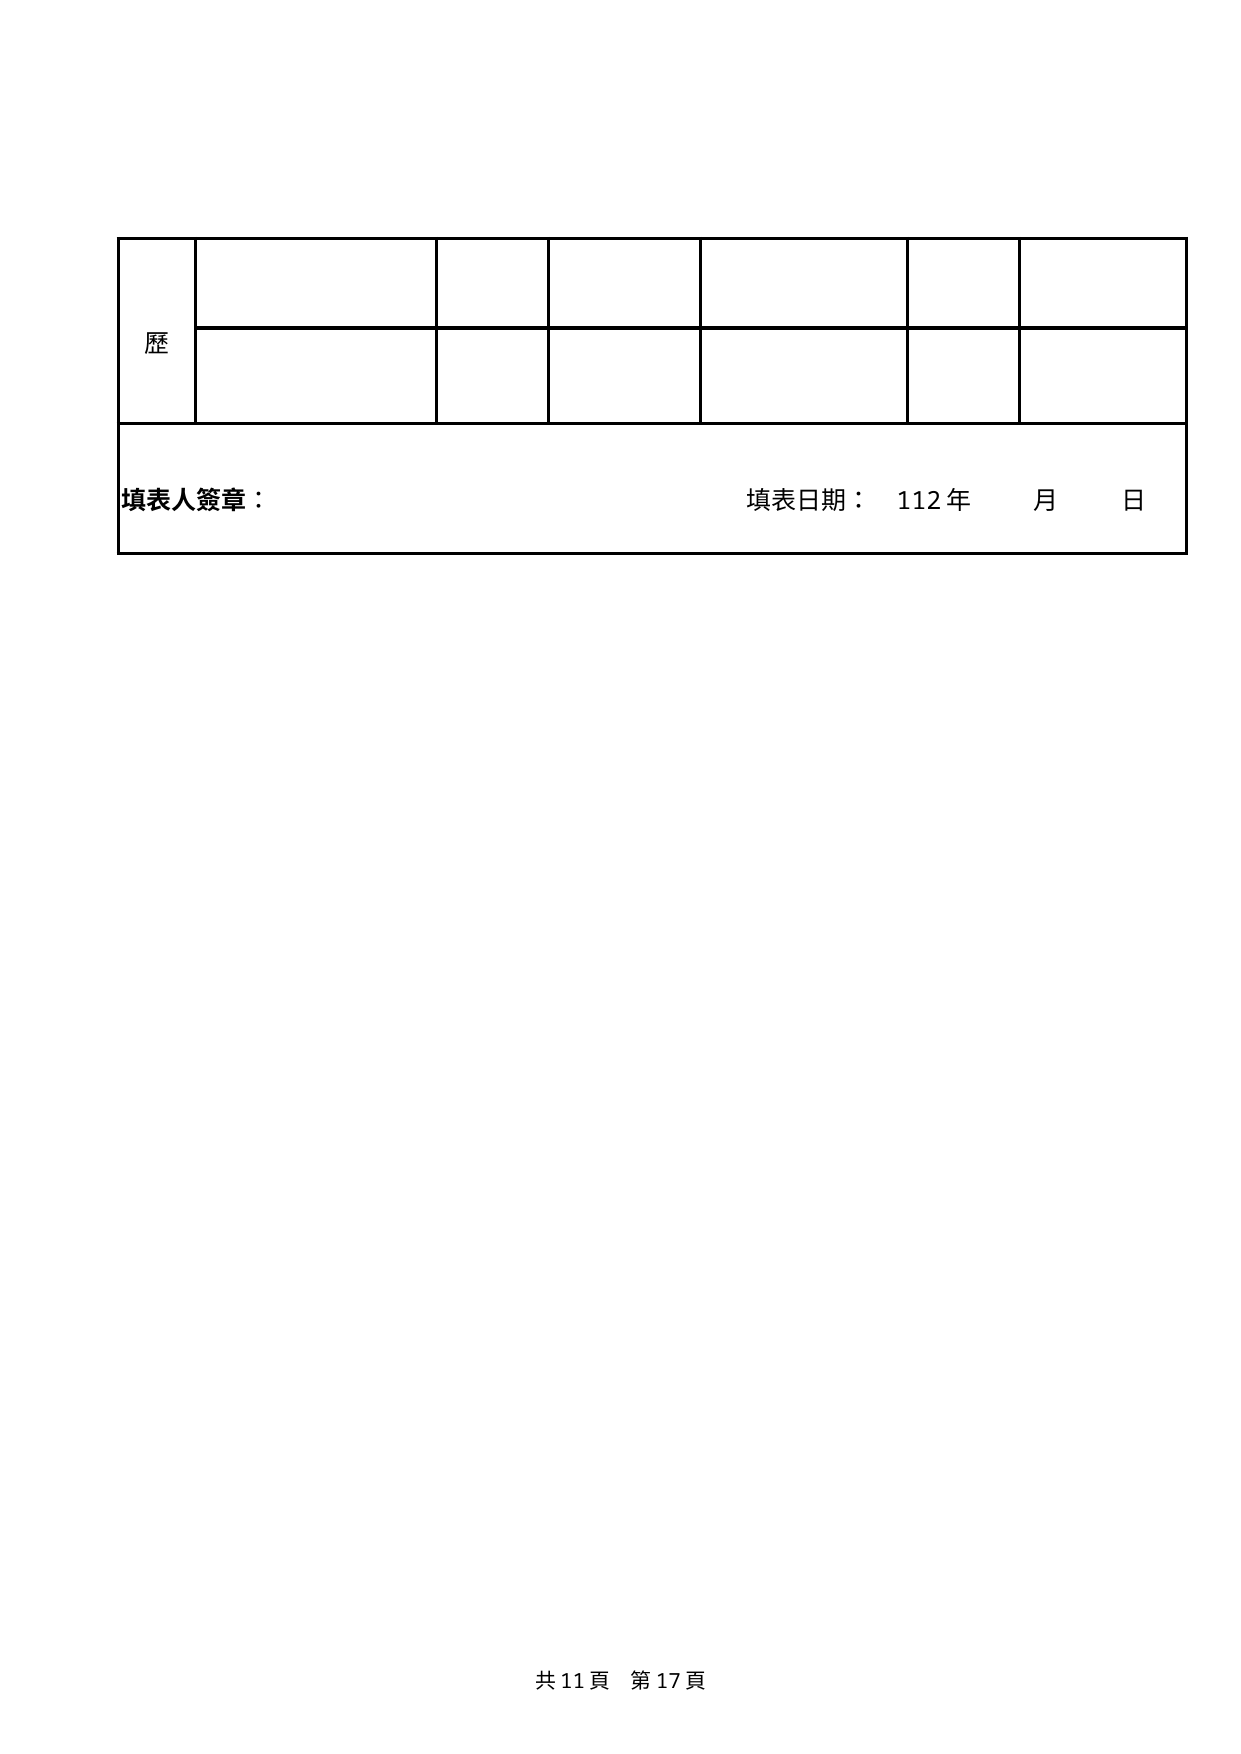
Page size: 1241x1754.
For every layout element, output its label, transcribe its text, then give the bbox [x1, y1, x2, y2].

table_cell [702, 240, 906, 326]
table_cell [1021, 330, 1185, 422]
table_cell [1021, 240, 1185, 326]
table_cell 填表人簽章： 填表日期： 112年 月 日 [120, 425, 1185, 552]
table_cell [438, 330, 547, 422]
table_cell [197, 330, 435, 422]
table_cell [909, 240, 1018, 326]
table_cell [550, 240, 699, 326]
table_cell [909, 330, 1018, 422]
table_cell [550, 330, 699, 422]
table_cell [702, 330, 906, 422]
table_cell 歷 [120, 240, 194, 422]
table_cell [438, 240, 547, 326]
table_cell [197, 240, 435, 326]
